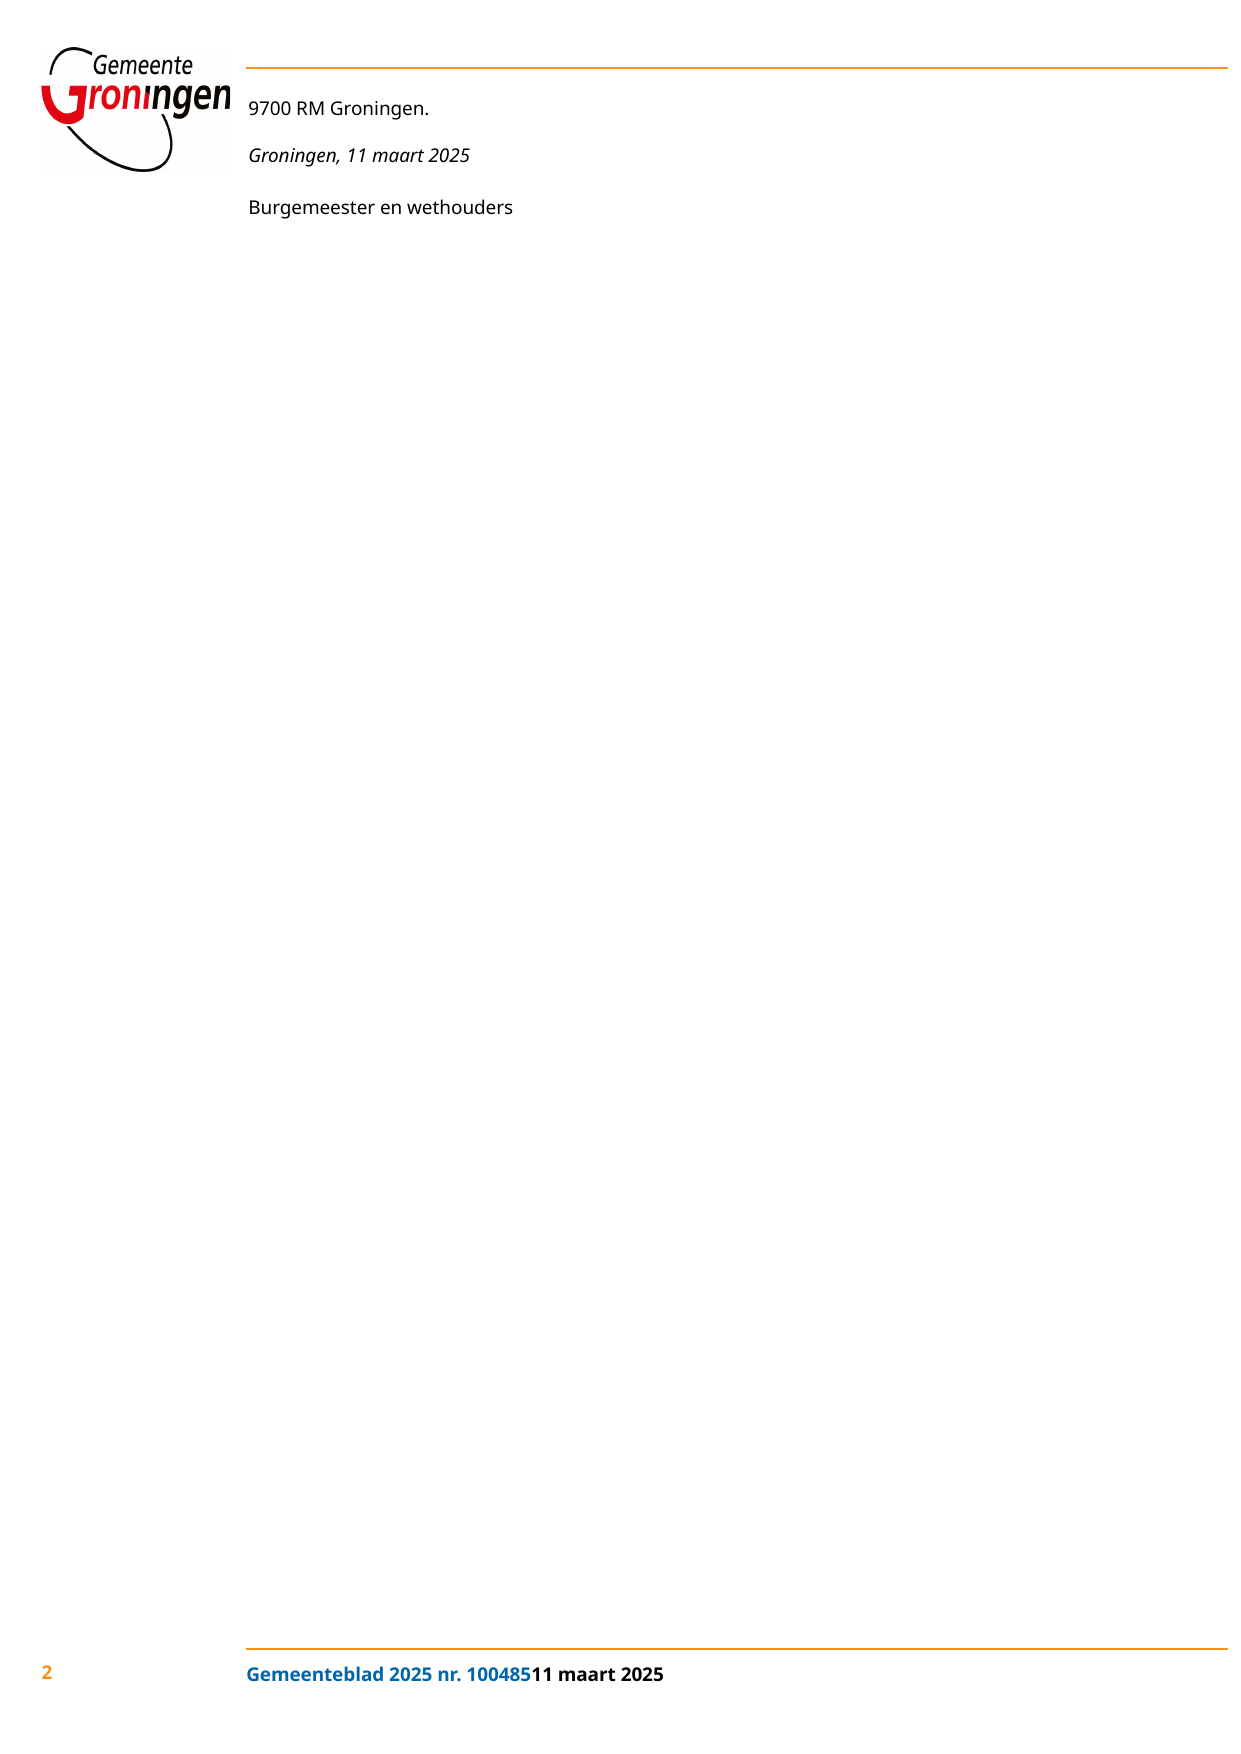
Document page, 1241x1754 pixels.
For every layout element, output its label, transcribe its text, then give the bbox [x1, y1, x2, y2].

text Burgemeester en wethouders [248, 194, 1152, 220]
picture [41, 47, 231, 172]
text 9700 RM Groningen. [248, 95, 1152, 121]
text Groningen, 11 maart 2025 [248, 143, 1152, 168]
